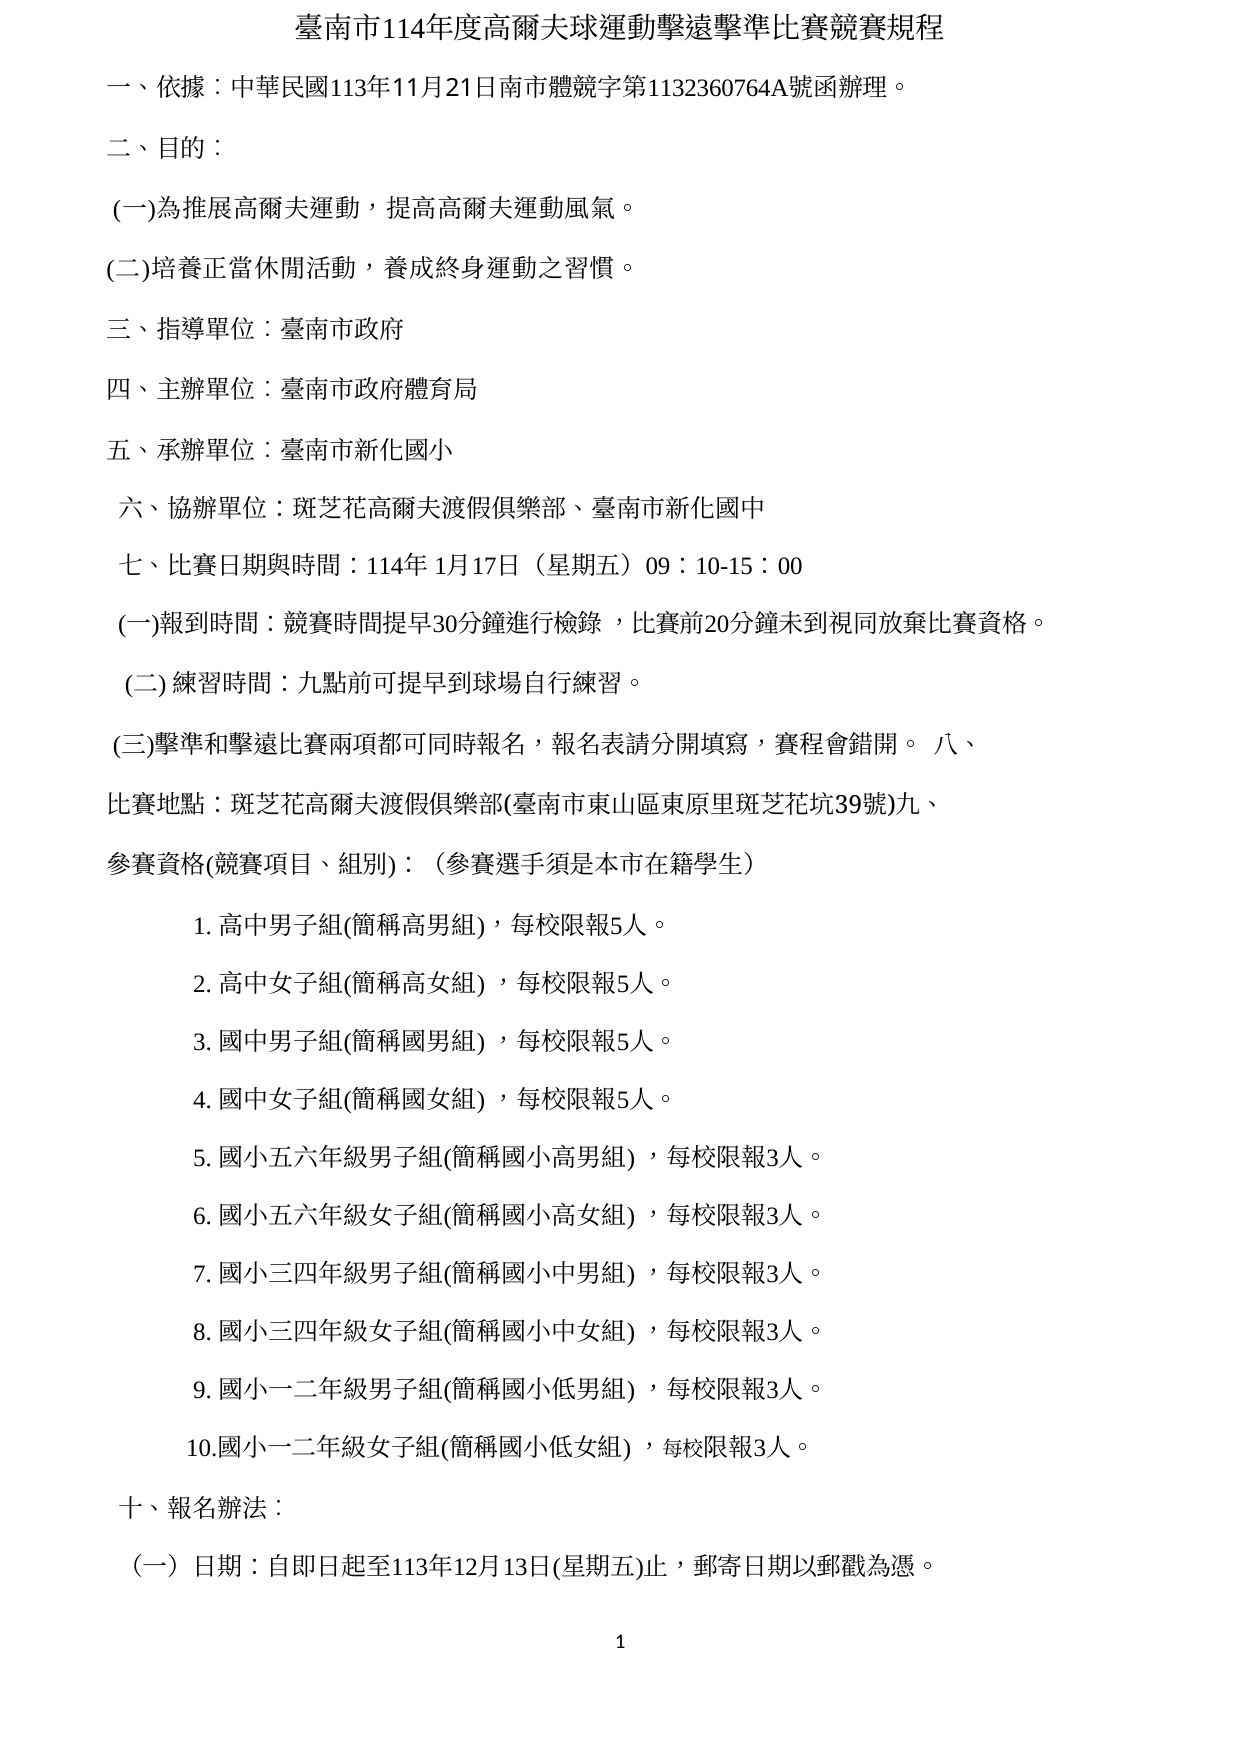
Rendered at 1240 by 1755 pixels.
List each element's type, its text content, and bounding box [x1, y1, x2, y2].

list 國小一二年級男子組(簡稱國小低男組) ，每校限報3人。 [193, 1370, 1158, 1406]
list 高中男子組(簡稱高男組)，每校限報5人。 [193, 905, 1158, 941]
list 國小五六年級男子組(簡稱國小高男組) ，每校限報3人。 [193, 1138, 1158, 1174]
text 四、主辦單位︰臺南市政府體育局五、承辦單位︰臺南市新化國小 [106, 370, 493, 467]
text 臺南市114年度高爾夫球運動擊遠擊準比賽競賽規程 [106, 5, 1133, 47]
text （一）日期：自即日起至113年12月13日(星期五)止，郵寄日期以郵戳為憑。 [118, 1550, 1158, 1582]
text (一)為推展高爾夫運動，提高高爾夫運動風氣。 (二)培養正當休閒活動，養成終身運動之習慣。三、指導單位︰臺南市政府 [106, 189, 641, 345]
list 國小三四年級女子組(簡稱國小中女組) ，每校限報3人。 [193, 1312, 1158, 1348]
text 七、比賽日期與時間：114年 1月17日（星期五）09：10-15：00 [118, 545, 1158, 581]
text 六、協辦單位：斑芝花高爾夫渡假俱樂部、臺南市新化國中 [118, 492, 1158, 523]
list 國小一二年級女子組(簡稱國小低女組) ，每校限報3人。十、報名辦法︰ [118, 1428, 818, 1525]
list 高中女子組(簡稱高女組) ，每校限報5人。 [193, 963, 1158, 999]
text (一)報到時間：競賽時間提早30分鐘進行檢錄 ，比賽前20分鐘未到視同放棄比賽資格。 (二) 練習時間：九點前可提早到球場自行練習。 [118, 604, 1066, 700]
text (三)擊準和擊遠比賽兩項都可同時報名，報名表請分開填寫，賽程會錯開。 八、比賽地點：斑芝花高爾夫渡假俱樂部(臺南市東山區東原里斑芝花坑39號)九、參賽資格(競賽項目、組別)：（參賽選手須是本市在籍學生） [106, 724, 968, 881]
text 一、依據︰中華民國113年11月21日南市體競字第1132360764A號函辦理。二、目的︰ [106, 68, 893, 164]
list 國中男子組(簡稱國男組) ，每校限報5人。 [193, 1021, 1158, 1057]
list 國小三四年級男子組(簡稱國小中男組) ，每校限報3人。 [193, 1254, 1158, 1289]
list 國中女子組(簡稱國女組) ，每校限報5人。 [193, 1079, 1158, 1115]
list 國小五六年級女子組(簡稱國小高女組) ，每校限報3人。 [193, 1196, 1158, 1232]
